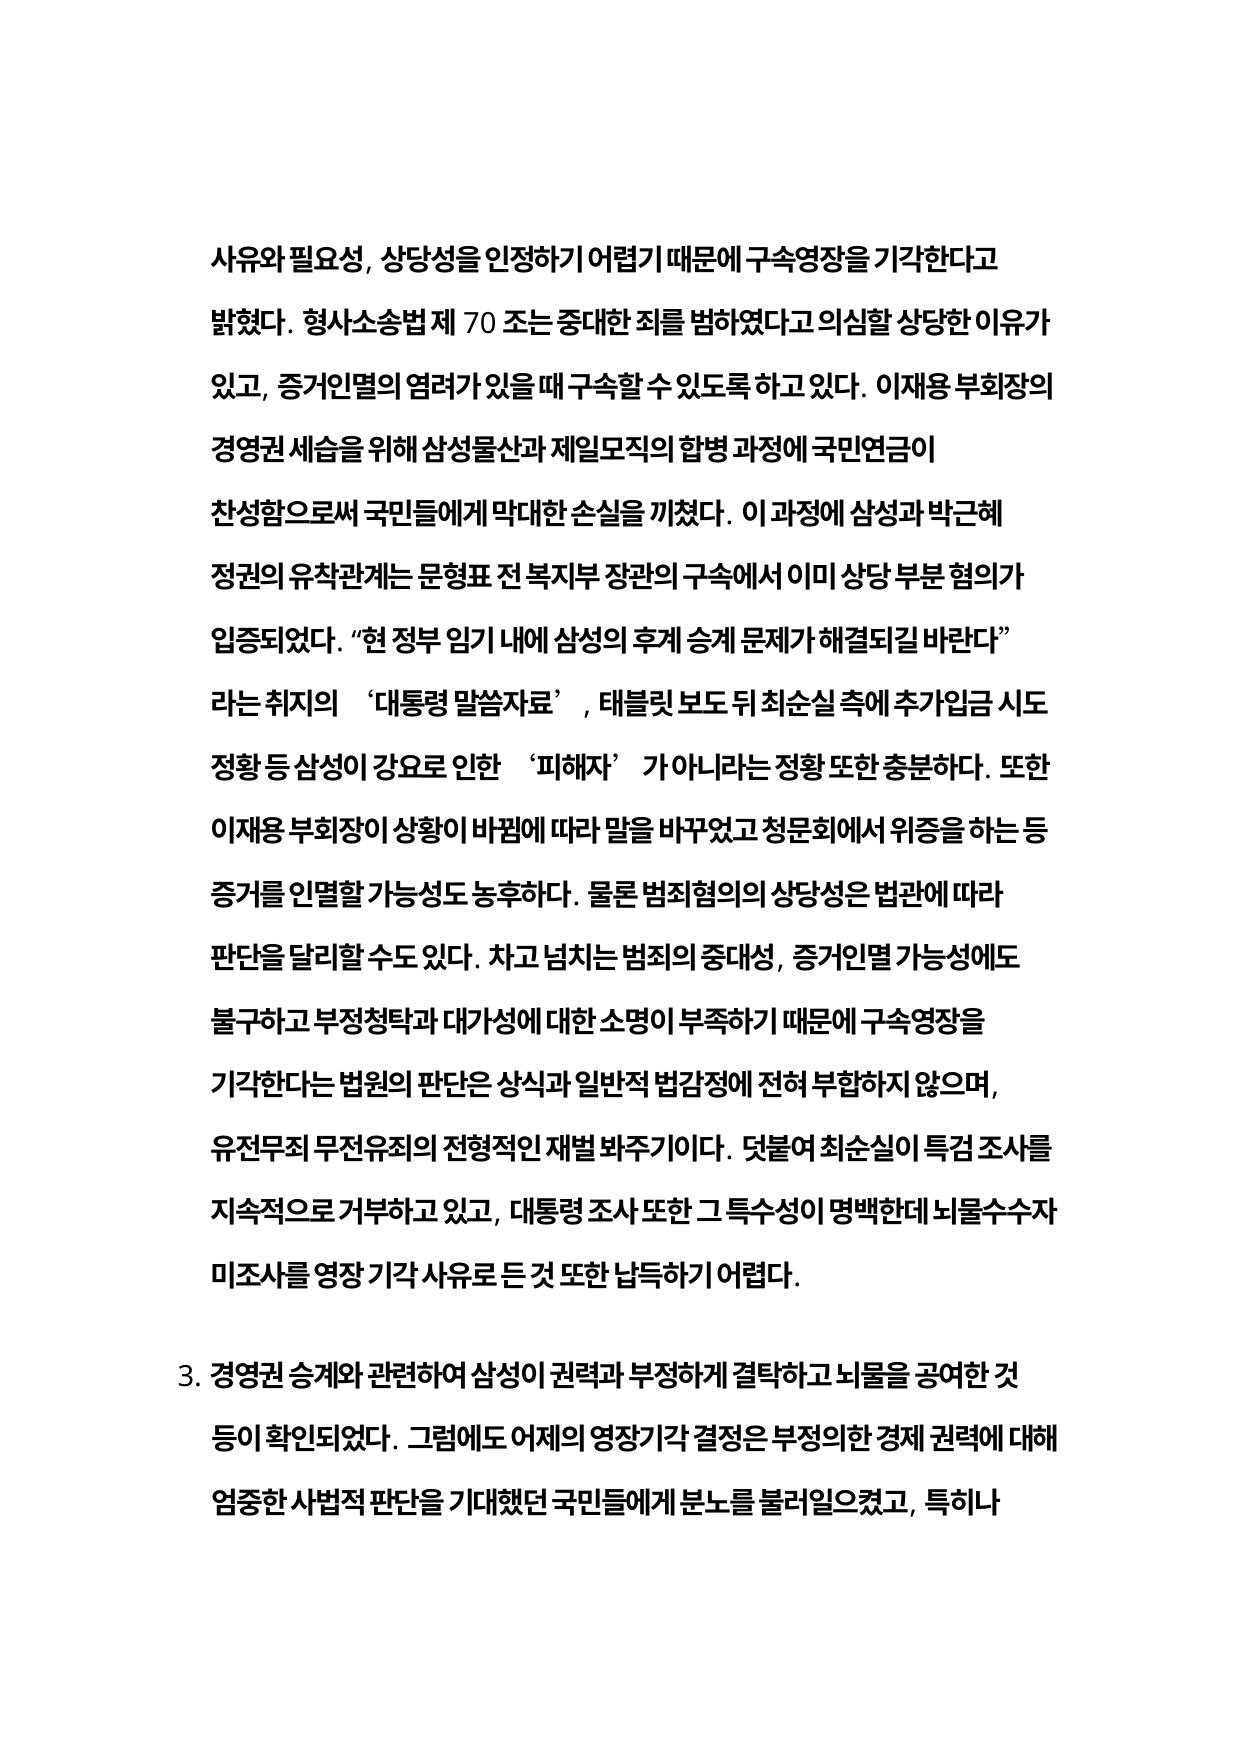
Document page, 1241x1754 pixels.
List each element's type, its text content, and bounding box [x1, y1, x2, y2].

text 3. 경영권 승계와 관련하여 삼성이 권력과 부정하게 결탁하고 뇌물을 공여한 것 등이 확인되었다. 그럼에도 어제의 영장기각 결정은 부정의한 경제 권력에 대해 엄중한 사법적 판단을 기대했던 국민들에게 분노를 불러일으켰고, 특히나 [177, 1352, 1063, 1522]
text 사유와 필요성, 상당성을 인정하기 어렵기 때문에 구속영장을 기각한다고 밝혔다. 형사소송법 제70조는 중대한 죄를 범하였다고 의심할 상당한 이유가 있고, 증거인멸의 염려가 있을 때 구속할 수 있도록 하고 있다. 이재용 부회장의 경영권 세습을 위해 삼성물산과 제일모직의 합병 과정에 국민연금이 찬성함으로써 국민들에게 막대한 손실을 끼쳤다. 이 과정에 삼성과 박근혜 정권의 유착관계는 문형표 전 복지부 장관의 구속에서 이미 상당 부분 혐의가 입증되었다. “현 정부 임기 내에 삼성의 후계 승계 문제가 해결되길 바란다”라는 취지의 ‘대통령 말씀자료’, 태블릿 보도 뒤 최순실 측에 추가입금 시도 정황 등 삼성이 강요로 인한 ‘피해자’가 아니라는 정황 또한 충분하다. 또한 이재용 부회장이 상황이 바뀜에 따라 말을 바꾸었고 청문회에서 위증을 하는 등 증거를 인멸할 가능성도 농후하다. 물론 범죄혐의의 상당성은 법관에 따라 판단을 달리할 수도 있다. 차고 넘치는 범죄의 중대성, 증거인멸 가능성에도 불구하고 부정청탁과 대가성에 대한 소명이 부족하기 때문에 구속영장을 기각한다는 법원의 판단은 상식과 일반적 법감정에 전혀 부합하지 않으며, 유전무죄 무전유죄의 전형적인 재벌 봐주기이다. 덧붙여 최순실이 특검 조사를 지속적으로 거부하고 있고, 대통령 조사 또한 그 특수성이 명백한데 뇌물수수자 미조사를 영장 기각 사유로 든 것 또한 납득하기 어렵다. [177, 236, 1063, 1295]
